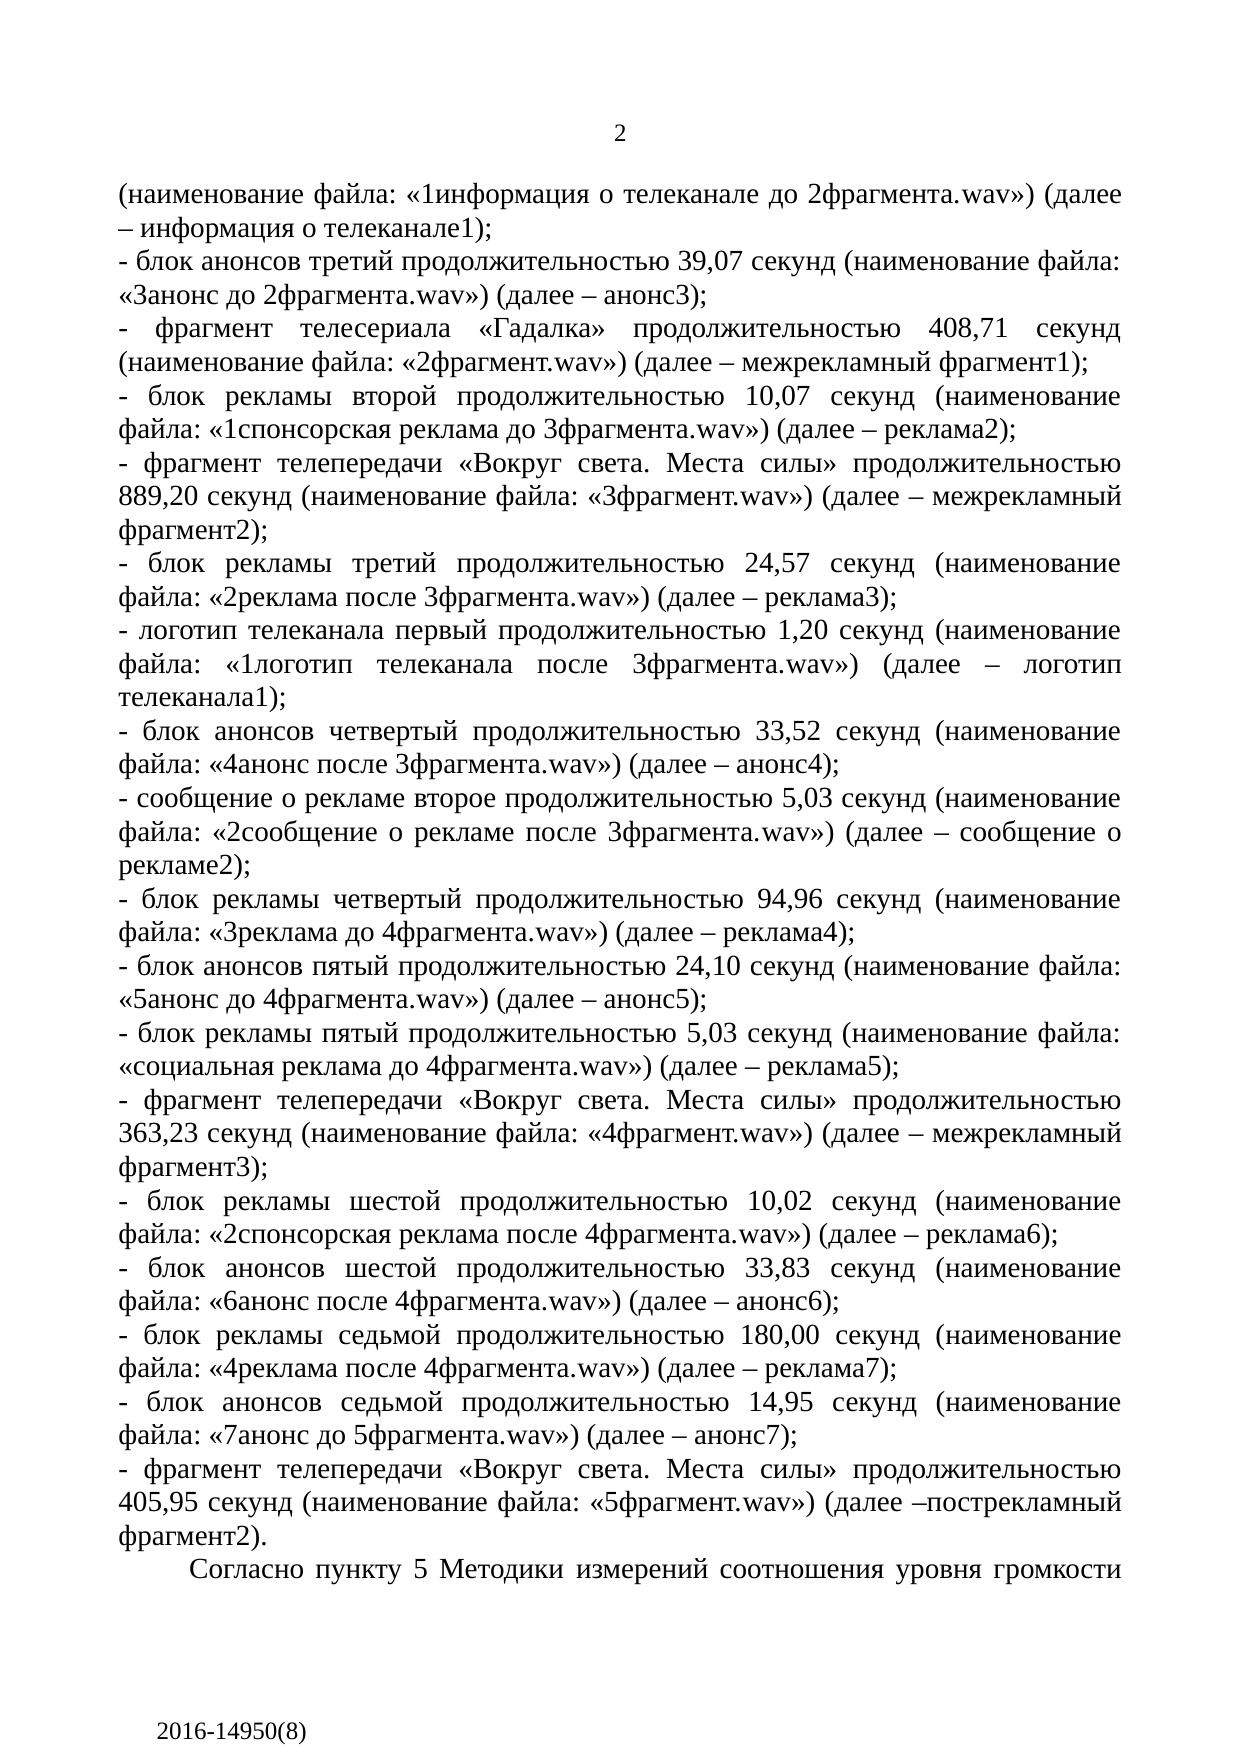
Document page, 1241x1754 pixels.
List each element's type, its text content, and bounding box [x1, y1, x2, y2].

text - блок рекламы седьмой продолжительностью 180,00 секунд (наименование файла: «4реклама после 4фрагмента.wav») (далее – реклама7); [118, 1317, 1122, 1384]
text - фрагмент телесериала «Гадалка» продолжительностью 408,71 секунд (наименование файла: «2фрагмент.wav») (далее – межрекламный фрагмент1); [118, 311, 1122, 378]
text - блок рекламы третий продолжительностью 24,57 секунд (наименование файла: «2реклама после 3фрагмента.wav») (далее – реклама3); [118, 545, 1122, 612]
text - блок рекламы пятый продолжительностью 5,03 секунд (наименование файла: «социальная реклама до 4фрагмента.wav») (далее – реклама5); [118, 1015, 1122, 1082]
text - блок рекламы шестой продолжительностью 10,02 секунд (наименование файла: «2спонсорская реклама после 4фрагмента.wav») (далее – реклама6); [118, 1183, 1122, 1250]
text - сообщение о рекламе второе продолжительностью 5,03 секунд (наименование файла: «2сообщение о рекламе после 3фрагмента.wav») (далее – сообщение о рекламе2); [118, 780, 1122, 881]
text - фрагмент телепередачи «Вокруг света. Места силы» продолжительностью 405,95 секунд (наименование файла: «5фрагмент.wav») (далее –пострекламный фрагмент2). [118, 1451, 1122, 1552]
text Согласно пункту 5 Методики измерений соотношения уровня громкости [118, 1552, 1122, 1585]
text - блок рекламы второй продолжительностью 10,07 секунд (наименование файла: «1спонсорская реклама до 3фрагмента.wav») (далее – реклама2); [118, 378, 1122, 445]
text (наименование файла: «1информация о телеканале до 2фрагмента.wav») (далее – информация о телеканале1); [118, 176, 1122, 243]
text - блок анонсов четвертый продолжительностью 33,52 секунд (наименование файла: «4анонс после 3фрагмента.wav») (далее – анонс4); [118, 713, 1122, 780]
text - логотип телеканала первый продолжительностью 1,20 секунд (наименование файла: «1логотип телеканала после 3фрагмента.wav») (далее – логотип телеканала1); [118, 612, 1122, 713]
text - блок анонсов третий продолжительностью 39,07 секунд (наименование файла: «3анонс до 2фрагмента.wav») (далее – анонс3); [118, 243, 1122, 311]
text - блок анонсов седьмой продолжительностью 14,95 секунд (наименование файла: «7анонс до 5фрагмента.wav») (далее – анонс7); [118, 1384, 1122, 1451]
text - фрагмент телепередачи «Вокруг света. Места силы» продолжительностью 363,23 секунд (наименование файла: «4фрагмент.wav») (далее – межрекламный фрагмент3); [118, 1082, 1122, 1183]
text - блок анонсов пятый продолжительностью 24,10 секунд (наименование файла: «5анонс до 4фрагмента.wav») (далее – анонс5); [118, 948, 1122, 1015]
text - блок анонсов шестой продолжительностью 33,83 секунд (наименование файла: «6анонс после 4фрагмента.wav») (далее – анонс6); [118, 1250, 1122, 1317]
text - фрагмент телепередачи «Вокруг света. Места силы» продолжительностью 889,20 секунд (наименование файла: «3фрагмент.wav») (далее – межрекламный фрагмент2); [118, 445, 1122, 545]
text - блок рекламы четвертый продолжительностью 94,96 секунд (наименование файла: «3реклама до 4фрагмента.wav») (далее – реклама4); [118, 881, 1122, 948]
